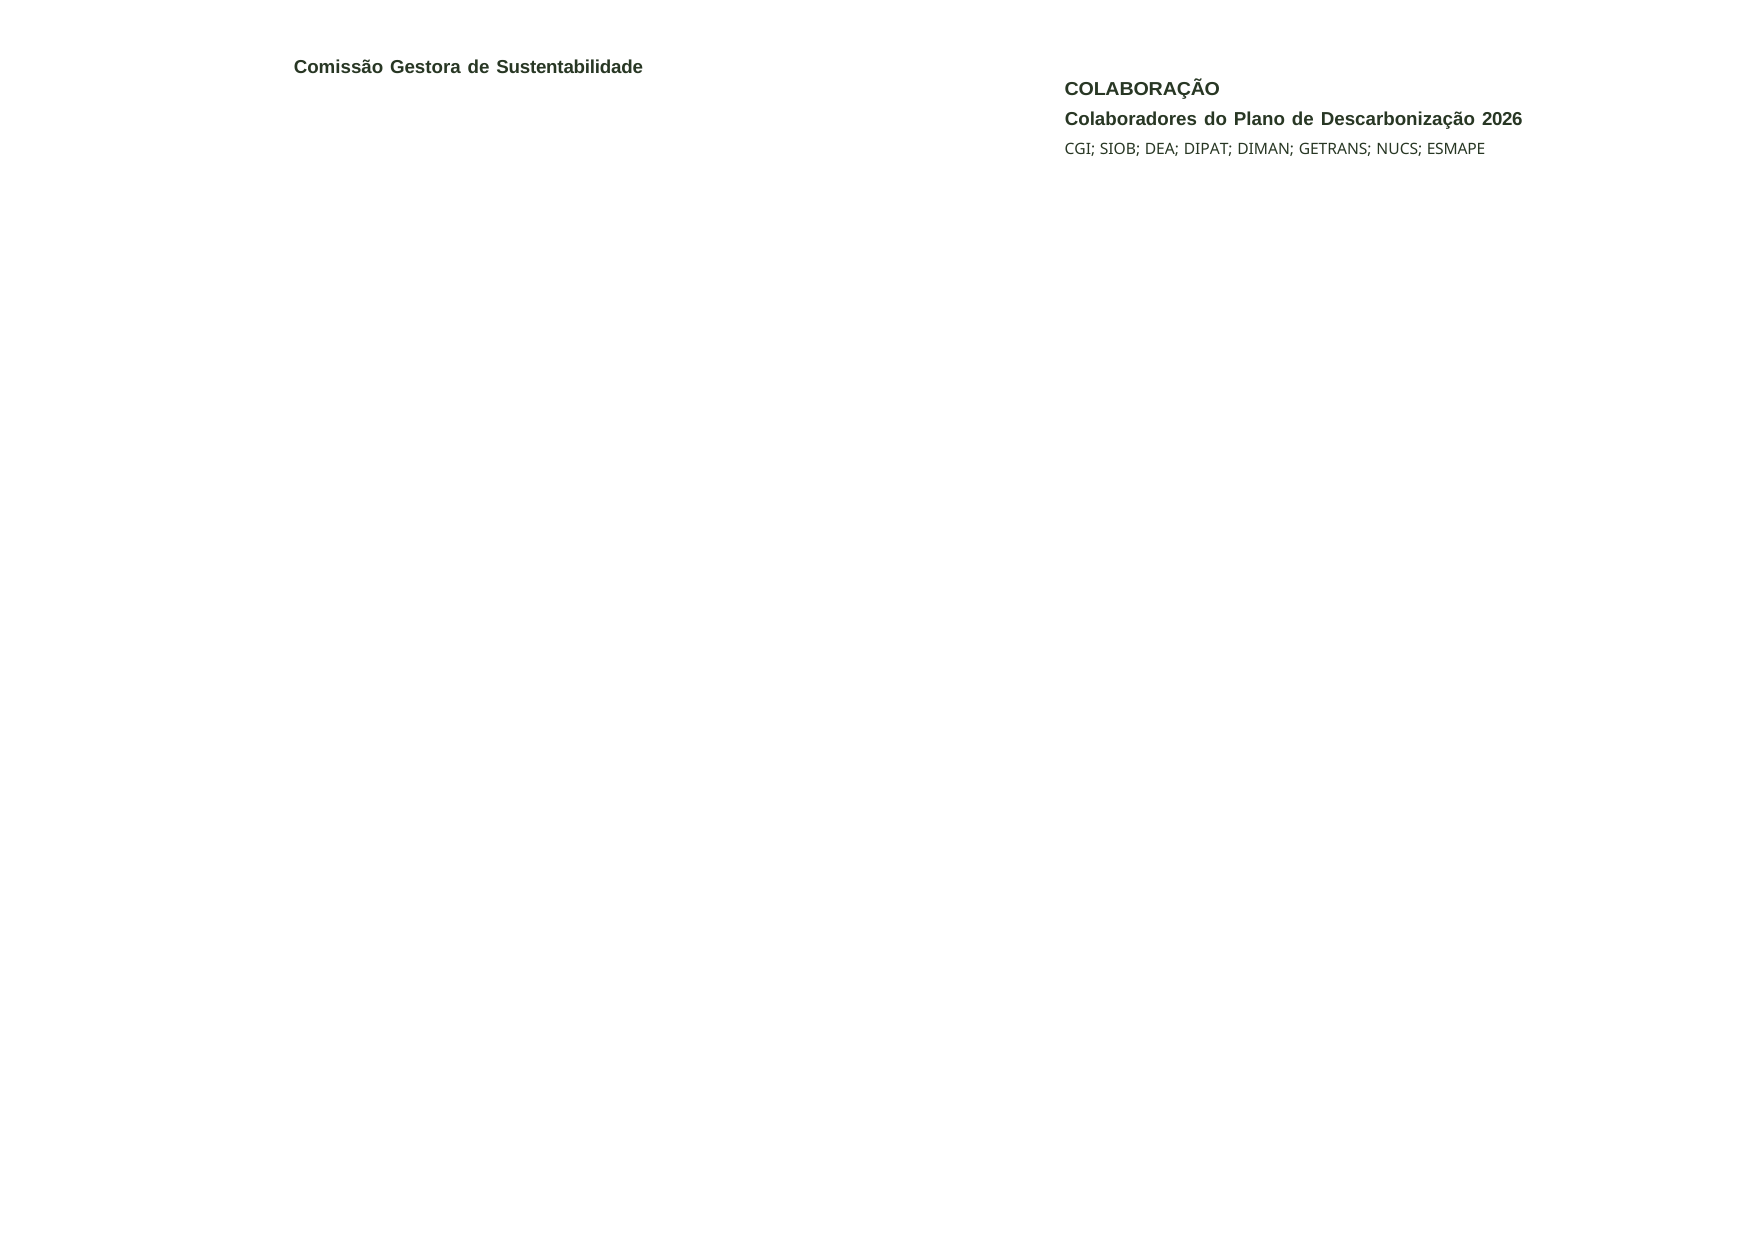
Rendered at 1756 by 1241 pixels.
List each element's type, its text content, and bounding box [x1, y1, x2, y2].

text Comissão Gestora de Sustentabilidade [293, 56, 673, 78]
text COLABORAÇÃO [1064, 78, 1726, 99]
text Colaboradores do Plano de Descarbonização 2026 [1064, 108, 1726, 129]
text CGI; SIOB; DEA; DIPAT; DIMAN; GETRANS; NUCS; ESMAPE [1064, 138, 1726, 159]
